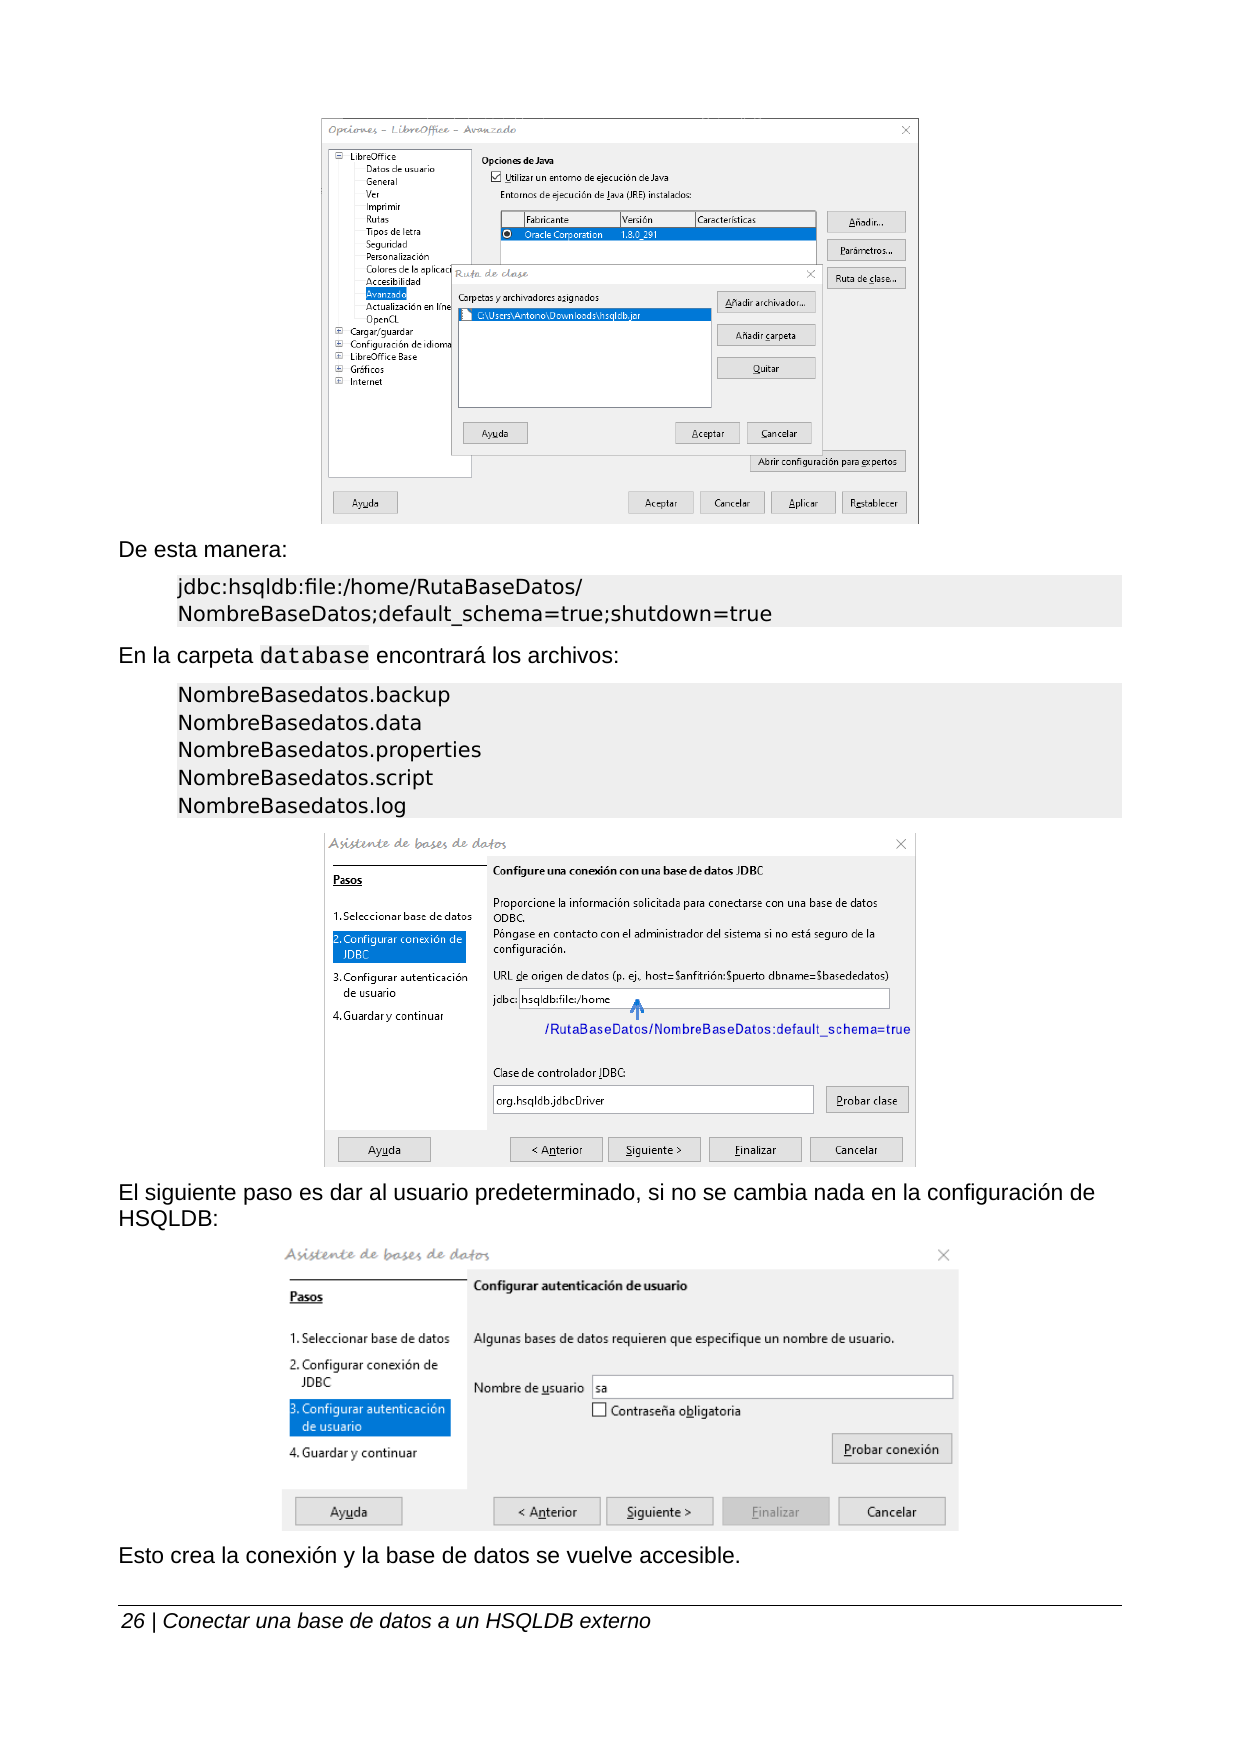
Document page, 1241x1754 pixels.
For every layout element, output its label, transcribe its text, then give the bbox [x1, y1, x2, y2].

list De esta manera: [118, 536, 1122, 562]
text jdbc:hsqldb:file:/home/RutaBaseDatos/NombreBaseDatos;default_schema=true;shutdown=true [177, 575, 1122, 627]
text Esto crea la conexión y la base de datos se vuelve accesible. [118, 1542, 1122, 1568]
text NombreBasedatos.properties [177, 738, 1122, 763]
text NombreBasedatos.script [177, 766, 1122, 791]
list En la carpeta database encontrará los archivos: [118, 642, 1122, 670]
picture [324, 833, 916, 1167]
text NombreBasedatos.backup [177, 683, 1122, 707]
picture [281, 1243, 959, 1531]
text NombreBasedatos.data [177, 711, 1122, 735]
text NombreBasedatos.log [177, 794, 1122, 818]
picture [321, 118, 919, 524]
text El siguiente paso es dar al usuario predeterminado, si no se cambia nada en la configuración de HSQLDB: [118, 1178, 1122, 1231]
